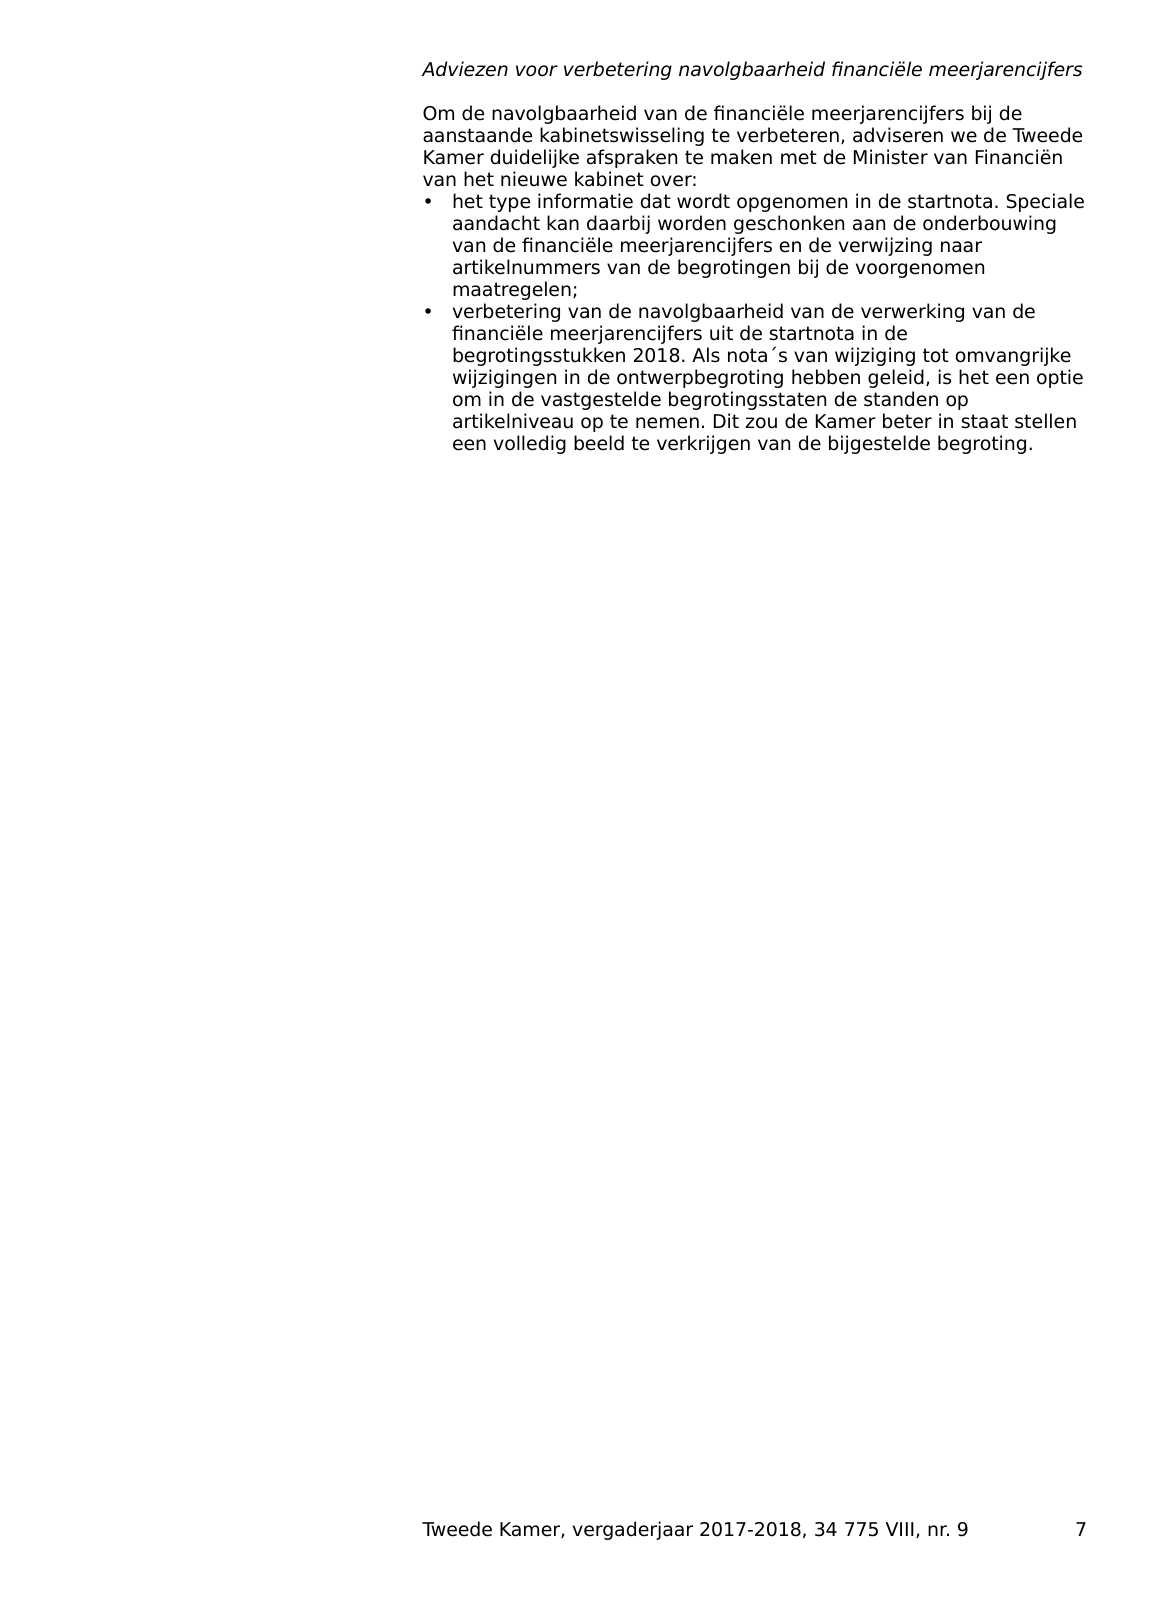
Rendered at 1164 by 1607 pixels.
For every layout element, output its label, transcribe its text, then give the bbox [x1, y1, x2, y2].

text • verbetering van de navolgbaarheid van de verwerking van de financiële meerjarencijfers uit de startnota in de begrotingsstukken 2018. Als nota´s van wijziging tot omvangrijke wijzigingen in de ontwerpbegroting hebben geleid, is het een optie om in de vastgestelde begrotingsstaten de standen op artikelniveau op te nemen. Dit zou de Kamer beter in staat stellen een volledig beeld te verkrijgen van de bijgestelde begroting. [422, 301, 1087, 455]
text Om de navolgbaarheid van de financiële meerjarencijfers bij de aanstaande kabinetswisseling te verbeteren, adviseren we de Tweede Kamer duidelijke afspraken te maken met de Minister van Financiën van het nieuwe kabinet over: [422, 103, 1087, 191]
subtitle Adviezen voor verbetering navolgbaarheid financiële meerjarencijfers [422, 59, 1087, 81]
text • het type informatie dat wordt opgenomen in de startnota. Speciale aandacht kan daarbij worden geschonken aan de onderbouwing van de financiële meerjarencijfers en de verwijzing naar artikelnummers van de begrotingen bij de voorgenomen maatregelen; [422, 191, 1087, 301]
